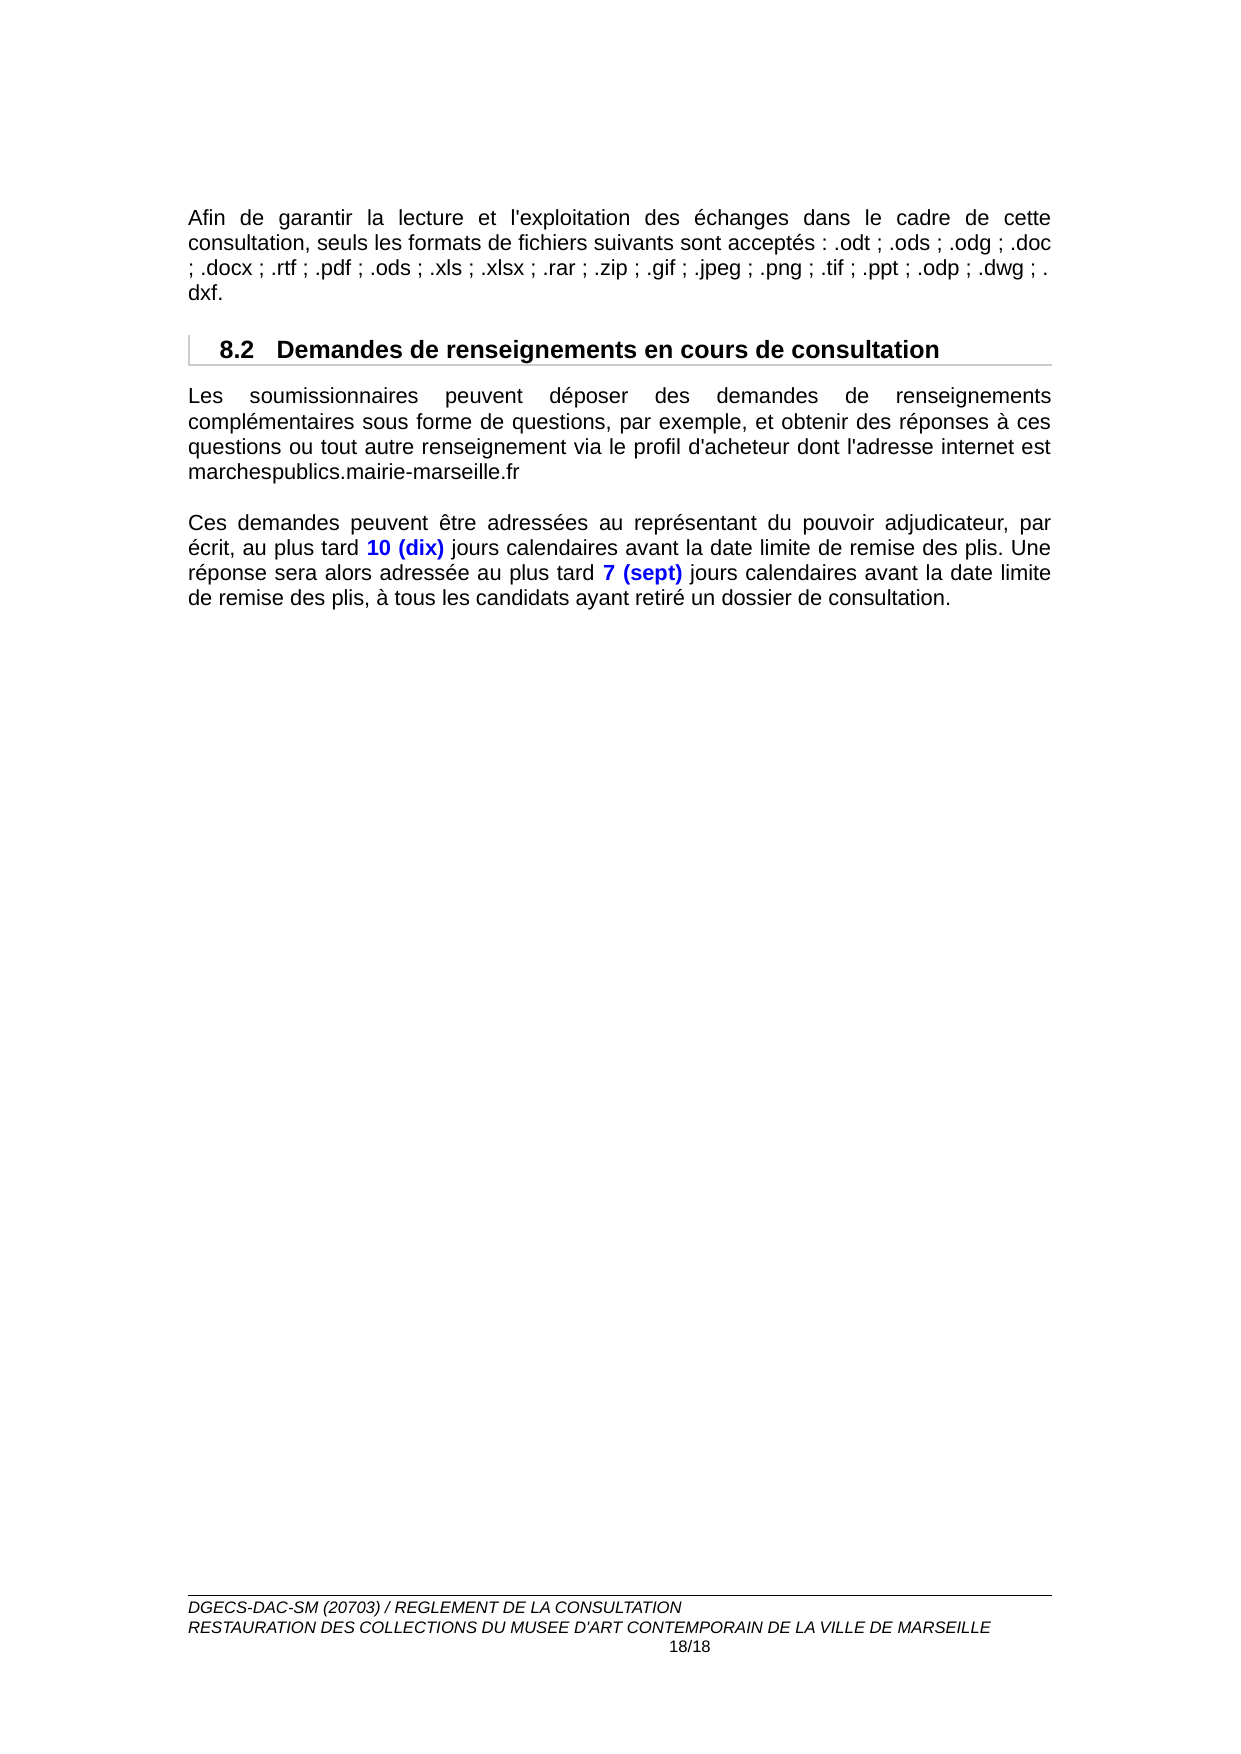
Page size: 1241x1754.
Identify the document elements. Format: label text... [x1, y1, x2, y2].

text Les soumissionnaires peuvent déposer des demandes de renseignements complémentaires sous forme de questions, par exemple, et obtenir des réponses à ces questions ou tout autre renseignement via le profil d'acheteur dont l'adresse internet est marchespublics.mairie-marseille.fr [188, 383, 1052, 484]
text Afin de garantir la lecture et l'exploitation des échanges dans le cadre de cette consultation, seuls les formats de fichiers suivants sont acceptés : .odt ; .ods ; .odg ; .doc ; .docx ; .rtf ; .pdf ; .ods ; .xls ; .xlsx ; .rar ; .zip ; .gif ; .jpeg ; .png ; .tif ; .ppt ; .odp ; .dwg ; .dxf. [188, 204, 1052, 305]
subtitle Demandes de renseignements en cours de consultation [190, 335, 1052, 364]
text Ces demandes peuvent être adressées au représentant du pouvoir adjudicateur, par écrit, au plus tard 10 (dix) jours calendaires avant la date limite de remise des plis. Une réponse sera alors adressée au plus tard 7 (sept) jours calendaires avant la date limite de remise des plis, à tous les candidats ayant retiré un dossier de consultation. [188, 509, 1052, 610]
